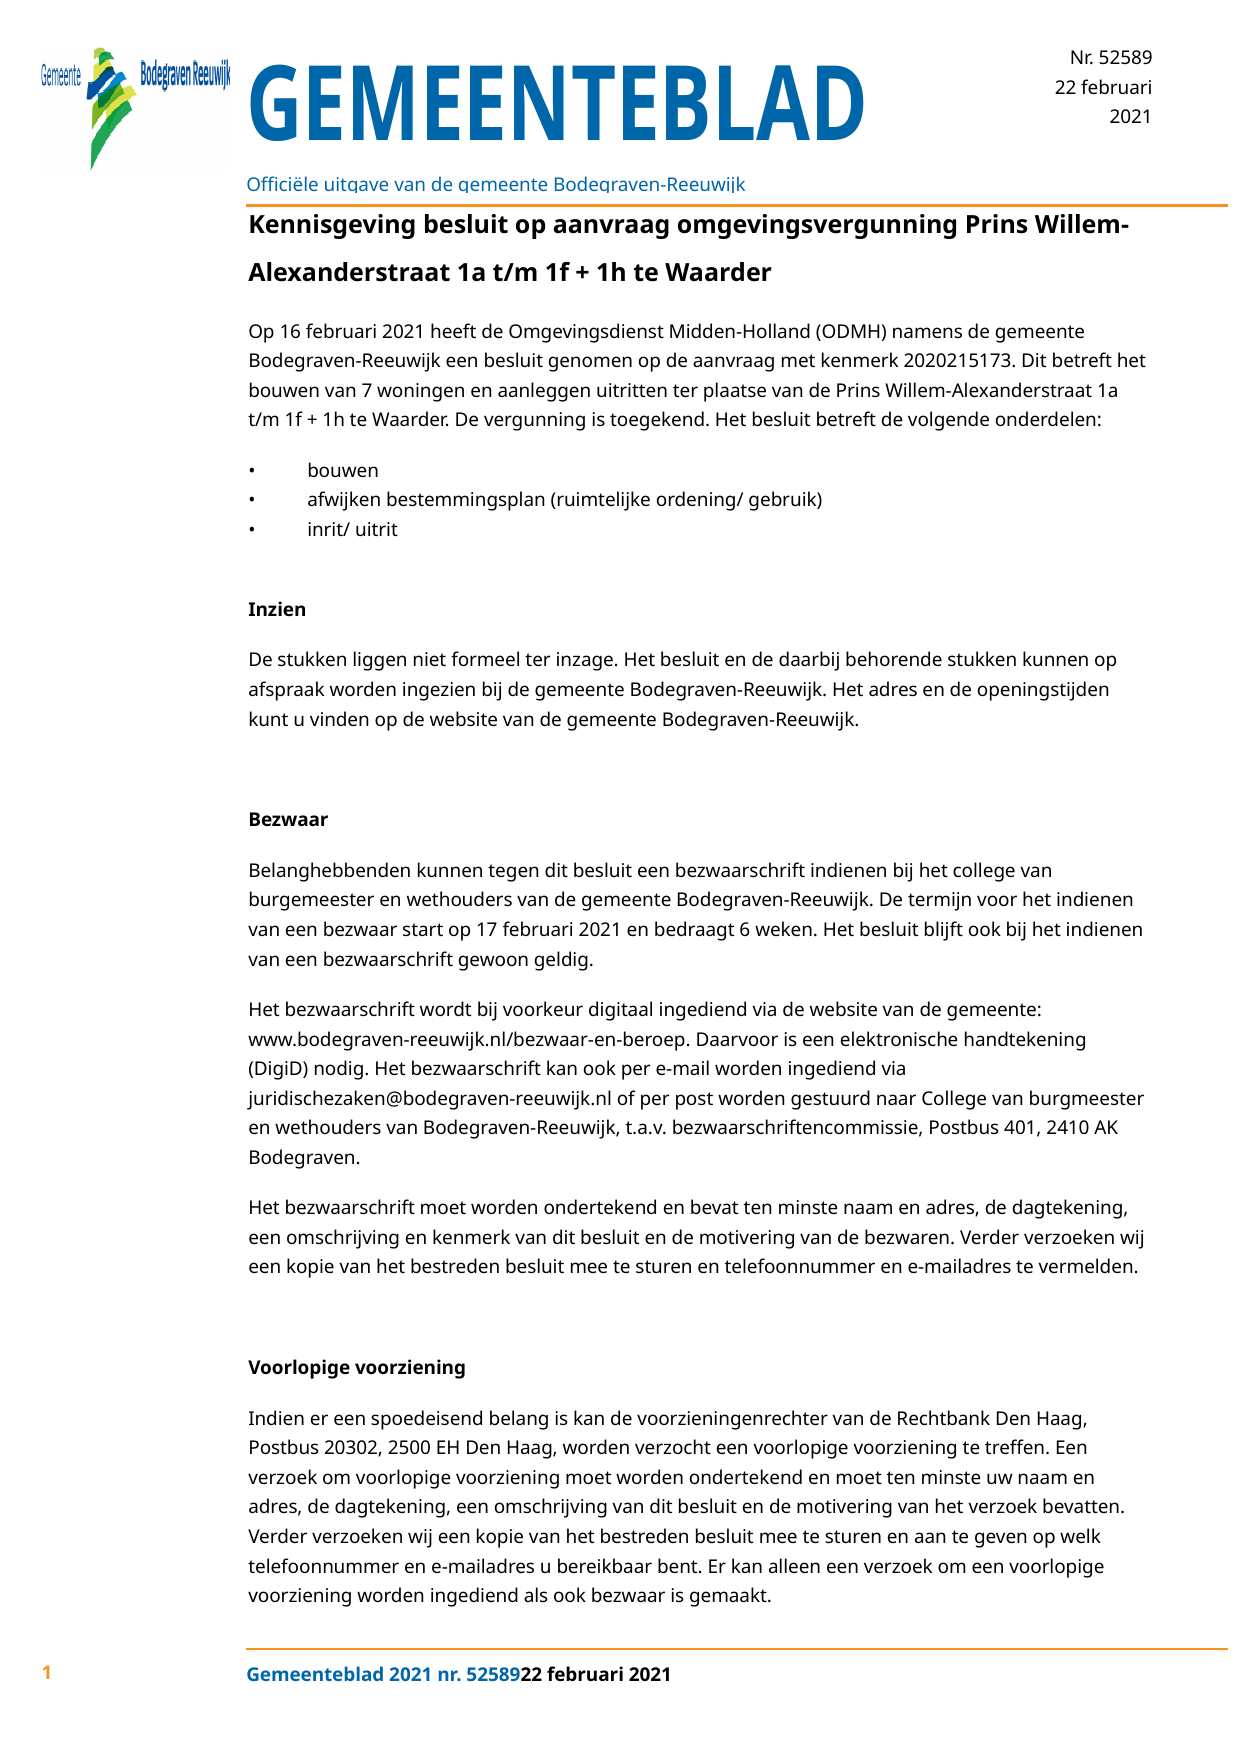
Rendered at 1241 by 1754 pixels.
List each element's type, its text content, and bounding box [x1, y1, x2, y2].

text Het bezwaarschrift wordt bij voorkeur digitaal ingediend via de website van de gemeente: www.bodegraven-reeuwijk.nl/bezwaar-en-beroep. Daarvoor is een elektronische handtekening (DigiD) nodig. Het bezwaarschrift kan ook per e-mail worden ingediend via juridischezaken@bodegraven-reeuwijk.nl of per post worden gestuurd naar College van burgmeester en wethouders van Bodegraven-Reeuwijk, t.a.v. bezwaarschriftencommissie, Postbus 401, 2410 AK Bodegraven. [248, 996, 1152, 1170]
list bouwen [248, 457, 1152, 483]
list inrit/ uitrit [248, 516, 1152, 542]
text De stukken liggen niet formeel ter inzage. Het besluit en de daarbij behorende stukken kunnen op afspraak worden ingezien bij de gemeente Bodegraven-Reeuwijk. Het adres en de openingstijden kunt u vinden op de website van de gemeente Bodegraven-Reeuwijk. [248, 647, 1152, 732]
text Het bezwaarschrift moet worden ondertekend en bevat ten minste naam en adres, de dagtekening, een omschrijving en kenmerk van dit besluit en de motivering van de bezwaren. Verder verzoeken wij een kopie van het bestreden besluit mee te sturen en telefoonnummer en e-mailadres te vermelden. [248, 1194, 1152, 1279]
text Bezwaar [248, 807, 1152, 832]
text Belanghebbenden kunnen tegen dit besluit een bezwaarschrift indienen bij het college van burgemeester en wethouders van de gemeente Bodegraven-Reeuwijk. De termijn voor het indienen van een bezwaar start op 17 februari 2021 en bedraagt 6 weken. Het besluit blijft ook bij het indienen van een bezwaarschrift gewoon geldig. [248, 857, 1152, 972]
list afwijken bestemmingsplan (ruimtelijke ordening/ gebruik) [248, 487, 1152, 512]
text Kennisgeving besluit op aanvraag omgevingsvergunning Prins Willem-Alexanderstraat 1a t/m 1f + 1h te Waarder [248, 207, 1152, 288]
text Voorlopige voorziening [248, 1354, 1152, 1380]
text Indien er een spoedeisend belang is kan de voorzieningenrechter van de Rechtbank Den Haag, Postbus 20302, 2500 EH Den Haag, worden verzocht een voorlopige voorziening te treffen. Een verzoek om voorlopige voorziening moet worden ondertekend en moet ten minste uw naam en adres, de dagtekening, een omschrijving van dit besluit en de motivering van het verzoek bevatten. Verder verzoeken wij een kopie van het bestreden besluit mee te sturen en aan te geven op welk telefoonnummer en e-mailadres u bereikbaar bent. Er kan alleen een verzoek om een voorlopige voorziening worden ingediend als ook bezwaar is gemaakt. [248, 1405, 1152, 1608]
picture [41, 47, 231, 172]
text Op 16 februari 2021 heeft de Omgevingsdienst Midden-Holland (ODMH) namens de gemeente Bodegraven-Reeuwijk een besluit genomen op de aanvraag met kenmerk 2020215173. Dit betreft het bouwen van 7 woningen en aanleggen uitritten ter plaatse van de Prins Willem-Alexanderstraat 1a t/m 1f + 1h te Waarder. De vergunning is toegekend. Het besluit betreft de volgende onderdelen: [248, 318, 1152, 432]
text Inzien [248, 596, 1152, 622]
